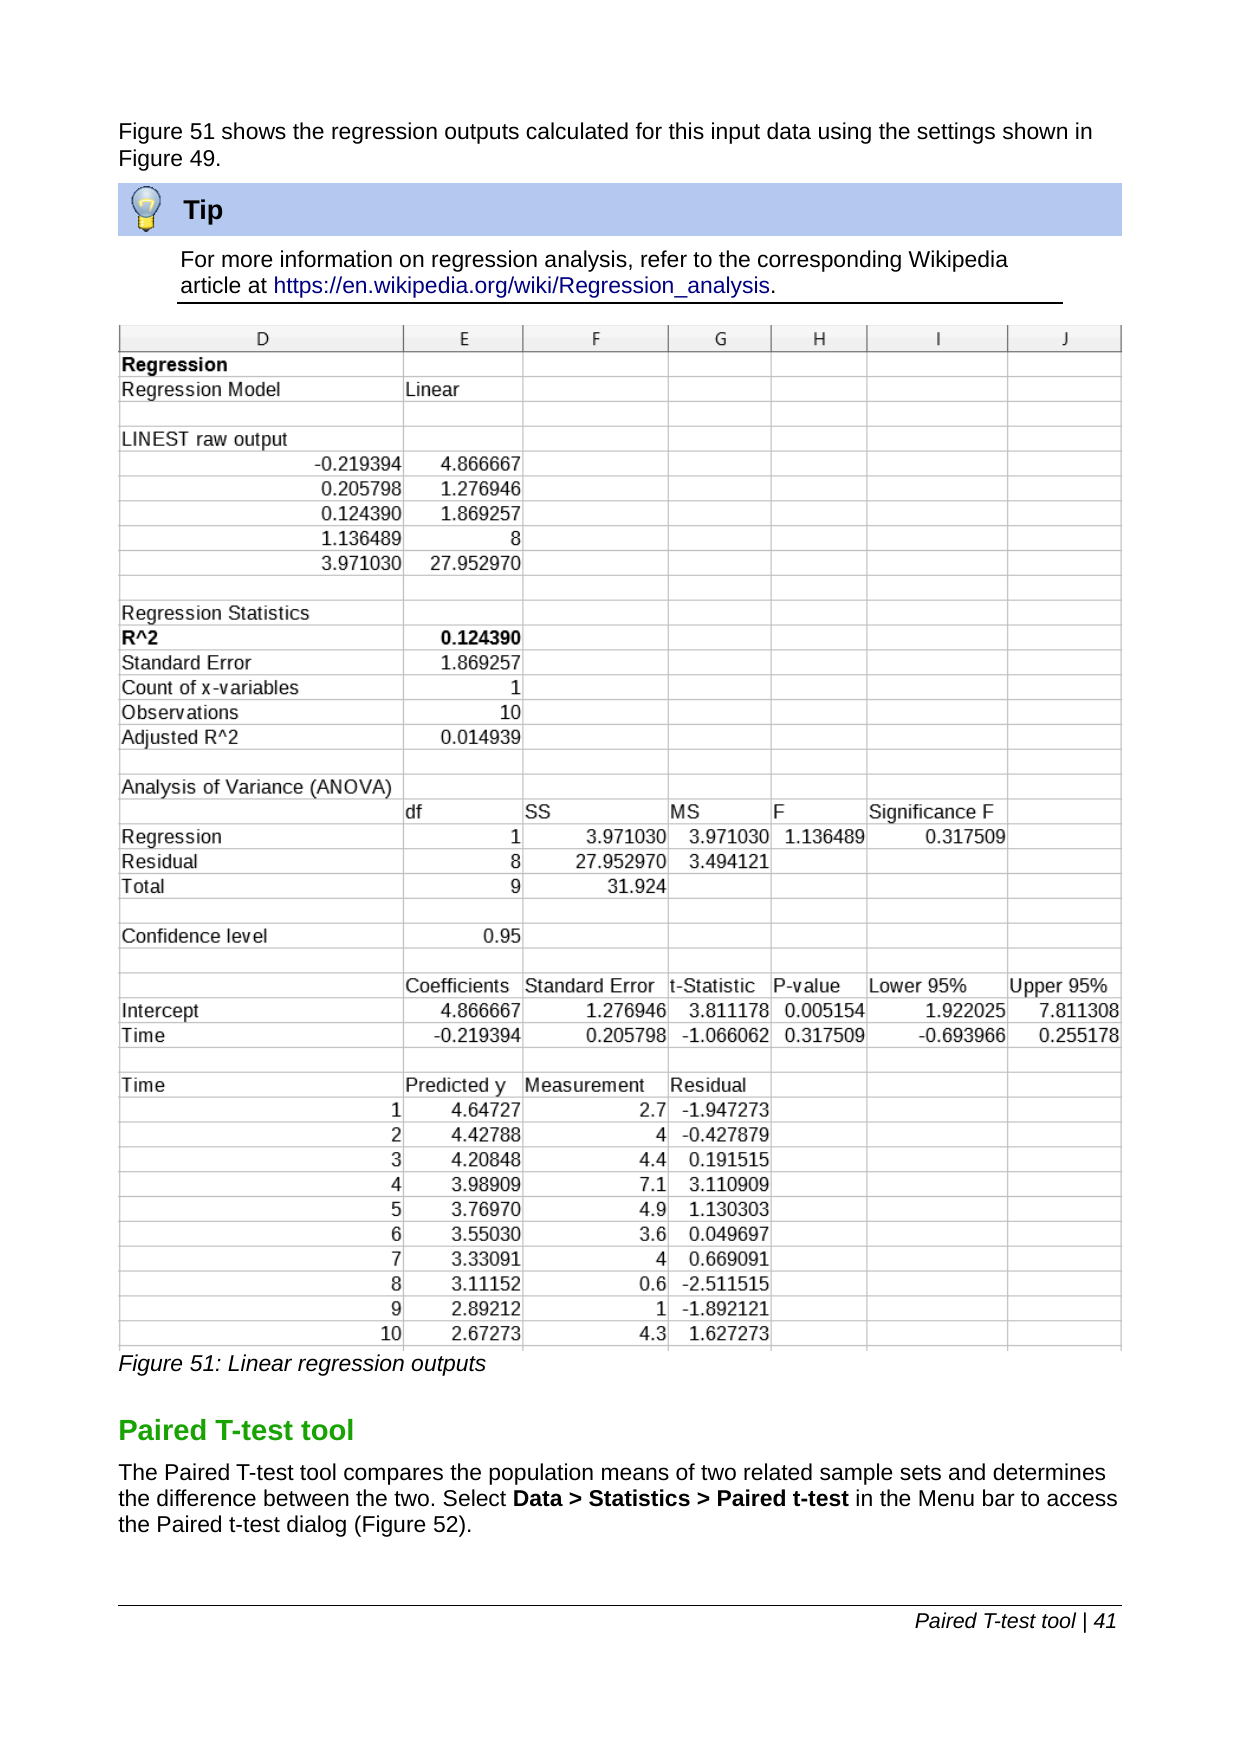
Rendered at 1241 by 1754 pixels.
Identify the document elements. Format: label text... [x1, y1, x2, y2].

text Figure 51: Linear regression outputs [118, 1351, 1122, 1377]
subtitle Tip [118, 183, 1122, 236]
picture [119, 184, 170, 235]
text Figure 51 shows the regression outputs calculated for this input data using the settings shown in Figure 49. [118, 118, 1122, 171]
picture [118, 325, 1123, 1351]
text The Paired T-test tool compares the population means of two related sample sets and determines the difference between the two. Select Data > Statistics > Paired t-test in the Menu bar to access the Paired t-test dialog (Figure 52). [118, 1459, 1122, 1538]
subtitle Paired T-test tool [118, 1413, 1122, 1447]
text For more information on regression analysis, refer to the corresponding Wikipedia article at https://en.wikipedia.org/wiki/Regression_analysis. [177, 243, 1063, 302]
